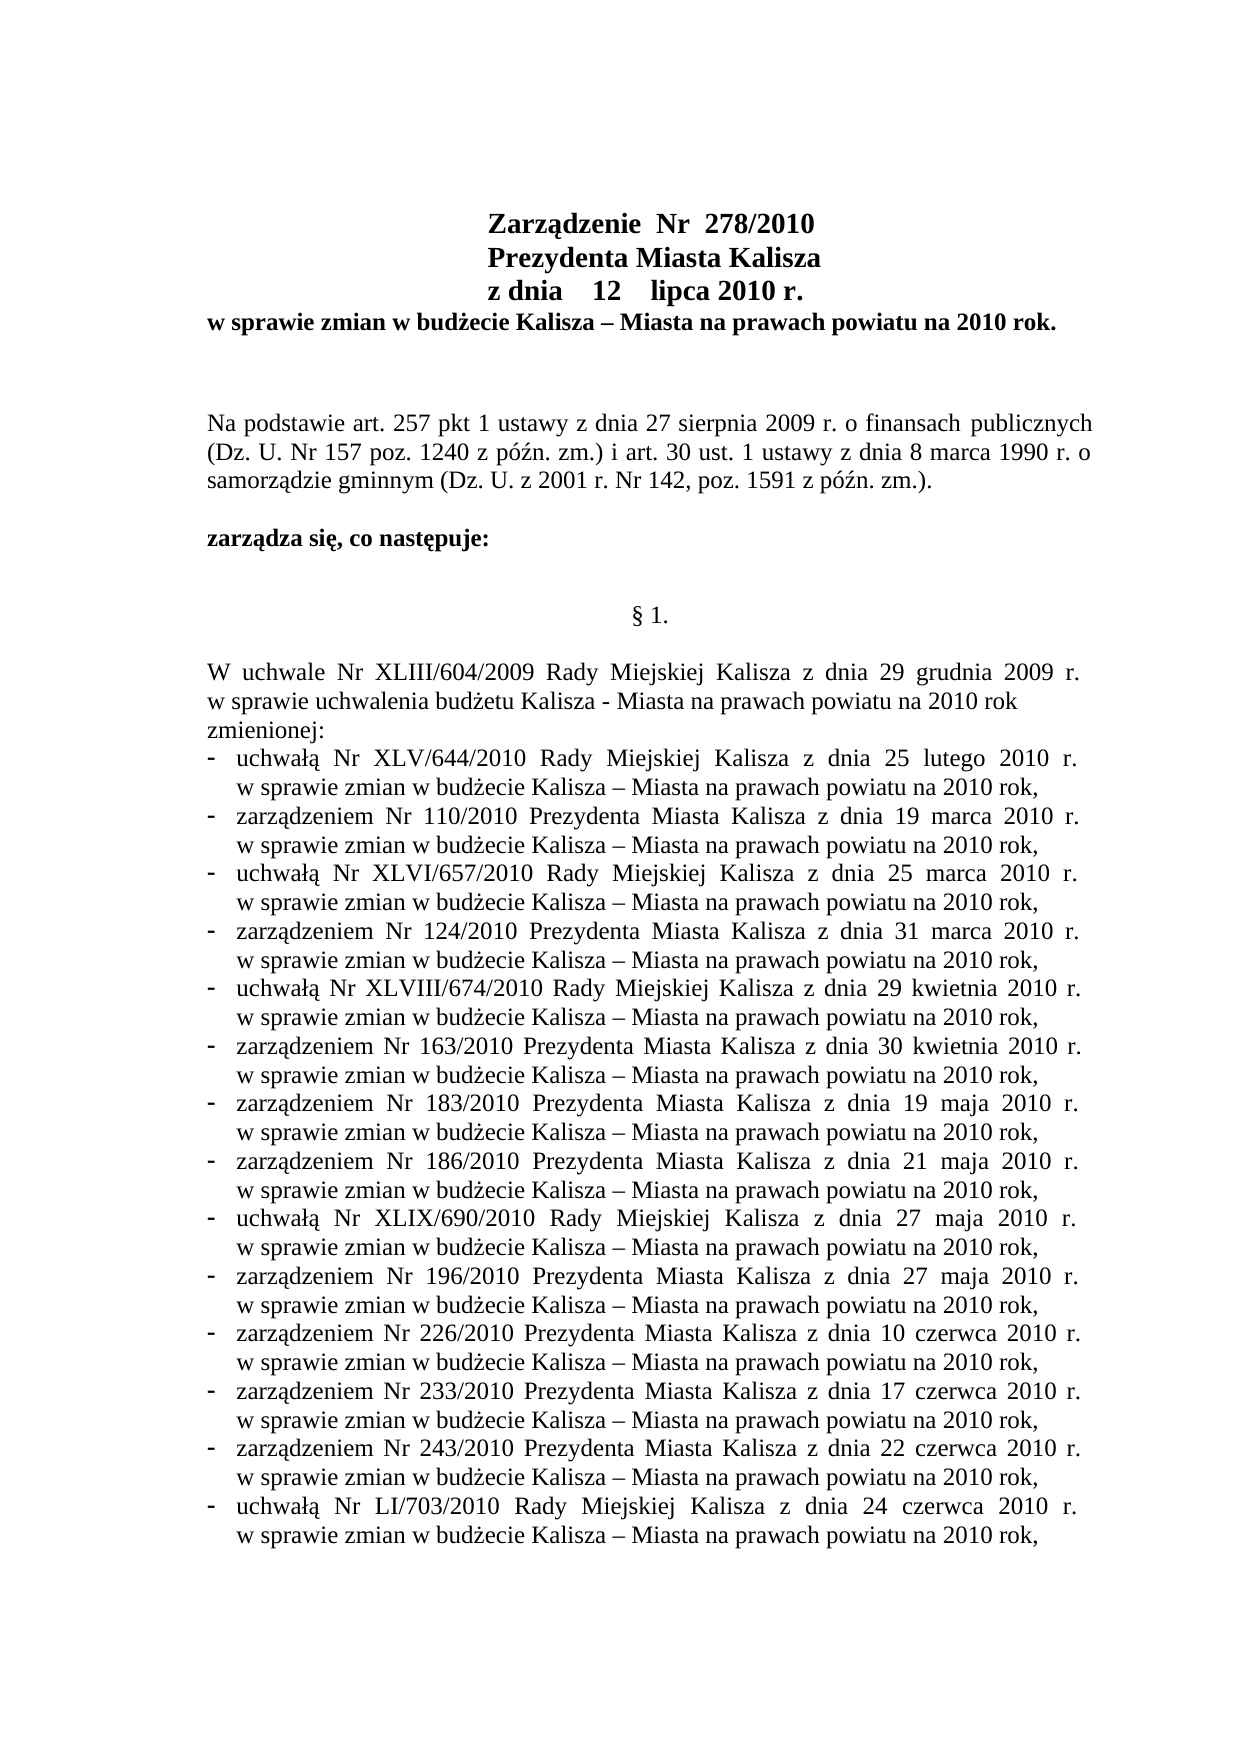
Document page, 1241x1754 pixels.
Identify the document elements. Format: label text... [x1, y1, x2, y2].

text W uchwale Nr XLIII/604/2009 Rady Miejskiej Kalisza z dnia 29 grudnia 2009 r. w sprawie uchwalenia budżetu Kalisza - Miasta na prawach powiatu na 2010 rok [207, 657, 1092, 715]
list uchwałą Nr XLVIII/674/2010 Rady Miejskiej Kalisza z dnia 29 kwietnia 2010 r. w sprawie zmian w budżecie Kalisza – Miasta na prawach powiatu na 2010 rok, [207, 973, 1092, 1031]
list zarządzeniem Nr 163/2010 Prezydenta Miasta Kalisza z dnia 30 kwietnia 2010 r. w sprawie zmian w budżecie Kalisza – Miasta na prawach powiatu na 2010 rok, [207, 1031, 1092, 1088]
list zarządzeniem Nr 243/2010 Prezydenta Miasta Kalisza z dnia 22 czerwca 2010 r. w sprawie zmian w budżecie Kalisza – Miasta na prawach powiatu na 2010 rok, [207, 1433, 1092, 1491]
list zarządzeniem Nr 183/2010 Prezydenta Miasta Kalisza z dnia 19 maja 2010 r. w sprawie zmian w budżecie Kalisza – Miasta na prawach powiatu na 2010 rok, [207, 1088, 1092, 1146]
list uchwałą Nr XLVI/657/2010 Rady Miejskiej Kalisza z dnia 25 marca 2010 r. w sprawie zmian w budżecie Kalisza – Miasta na prawach powiatu na 2010 rok, [207, 858, 1092, 916]
list zarządzeniem Nr 196/2010 Prezydenta Miasta Kalisza z dnia 27 maja 2010 r. w sprawie zmian w budżecie Kalisza – Miasta na prawach powiatu na 2010 rok, [207, 1261, 1092, 1318]
list uchwałą Nr XLV/644/2010 Rady Miejskiej Kalisza z dnia 25 lutego 2010 r. w sprawie zmian w budżecie Kalisza – Miasta na prawach powiatu na 2010 rok, [207, 743, 1092, 801]
title Zarządzenie Nr 278/2010 [487, 206, 871, 240]
list zarządzeniem Nr 233/2010 Prezydenta Miasta Kalisza z dnia 17 czerwca 2010 r. w sprawie zmian w budżecie Kalisza – Miasta na prawach powiatu na 2010 rok, [207, 1376, 1092, 1433]
list zarządzeniem Nr 226/2010 Prezydenta Miasta Kalisza z dnia 10 czerwca 2010 r. w sprawie zmian w budżecie Kalisza – Miasta na prawach powiatu na 2010 rok, [207, 1318, 1092, 1376]
list zarządzeniem Nr 186/2010 Prezydenta Miasta Kalisza z dnia 21 maja 2010 r. w sprawie zmian w budżecie Kalisza – Miasta na prawach powiatu na 2010 rok, [207, 1146, 1092, 1203]
text Na podstawie art. 257 pkt 1 ustawy z dnia 27 sierpnia 2009 r. o finansach publicznych (Dz. U. Nr 157 poz. 1240 z późn. zm.) i art. 30 ust. 1 ustawy z dnia 8 marca 1990 r. o samorządzie gminnym (Dz. U. z 2001 r. Nr 142, poz. 1591 z późn. zm.). [207, 408, 1092, 494]
title Prezydenta Miasta Kalisza z dnia 12 lipca 2010 r. [487, 240, 871, 307]
text w sprawie zmian w budżecie Kalisza – Miasta na prawach powiatu na 2010 rok. [207, 307, 1092, 336]
list uchwałą Nr XLIX/690/2010 Rady Miejskiej Kalisza z dnia 27 maja 2010 r. w sprawie zmian w budżecie Kalisza – Miasta na prawach powiatu na 2010 rok, [207, 1203, 1092, 1261]
list uchwałą Nr LI/703/2010 Rady Miejskiej Kalisza z dnia 24 czerwca 2010 r. w sprawie zmian w budżecie Kalisza – Miasta na prawach powiatu na 2010 rok, [207, 1491, 1092, 1548]
text zarządza się, co następuje: [207, 523, 1092, 552]
text § 1. [207, 600, 1092, 628]
list zarządzeniem Nr 110/2010 Prezydenta Miasta Kalisza z dnia 19 marca 2010 r. w sprawie zmian w budżecie Kalisza – Miasta na prawach powiatu na 2010 rok, [207, 801, 1092, 858]
text zmienionej: [207, 715, 1092, 743]
list zarządzeniem Nr 124/2010 Prezydenta Miasta Kalisza z dnia 31 marca 2010 r. w sprawie zmian w budżecie Kalisza – Miasta na prawach powiatu na 2010 rok, [207, 916, 1092, 973]
